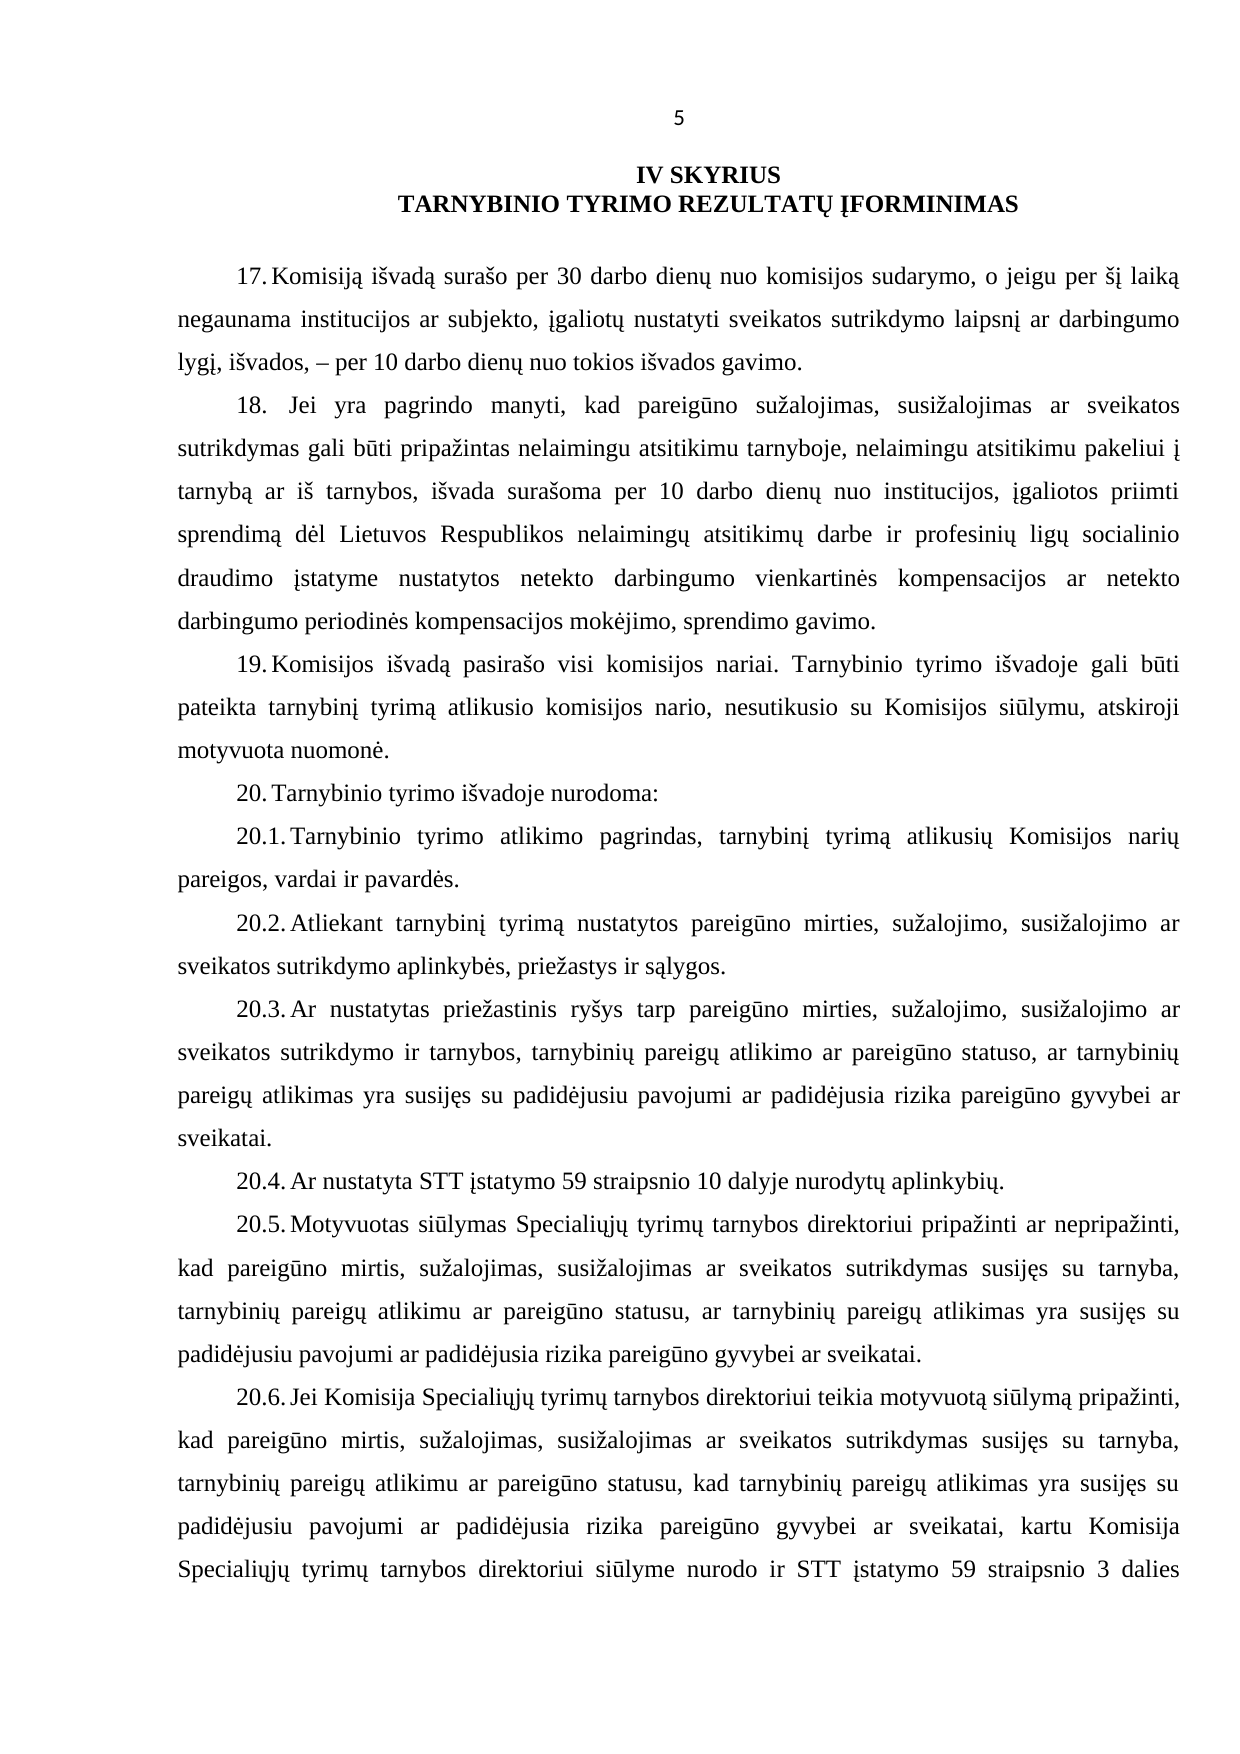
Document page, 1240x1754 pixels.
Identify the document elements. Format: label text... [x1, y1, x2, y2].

text 20.2. Atliekant tarnybinį tyrimą nustatytos pareigūno mirties, sužalojimo, susižalojimo ar sveikatos sutrikdymo aplinkybės, priežastys ir sąlygos. [177, 908, 1181, 979]
text IV SKYRIUS [236, 160, 1181, 189]
text 19. Komisijos išvadą pasirašo visi komisijos nariai. Tarnybinio tyrimo išvadoje gali būti pateikta tarnybinį tyrimą atlikusio komisijos nario, nesutikusio su Komisijos siūlymu, atskiroji motyvuota nuomonė. [177, 649, 1181, 764]
text 20.3. Ar nustatytas priežastinis ryšys tarp pareigūno mirties, sužalojimo, susižalojimo ar sveikatos sutrikdymo ir tarnybos, tarnybinių pareigų atlikimo ar pareigūno statuso, ar tarnybinių pareigų atlikimas yra susijęs su padidėjusiu pavojumi ar padidėjusia rizika pareigūno gyvybei ar sveikatai. [177, 994, 1181, 1152]
text 17. Komisiją išvadą surašo per 30 darbo dienų nuo komisijos sudarymo, o jeigu per šį laiką negaunama institucijos ar subjekto, įgaliotų nustatyti sveikatos sutrikdymo laipsnį ar darbingumo lygį, išvados, – per 10 darbo dienų nuo tokios išvados gavimo. [177, 261, 1181, 376]
text TARNYBINIO TYRIMO REZULTATŲ ĮFORMINIMAS [236, 189, 1181, 218]
text 20.5. Motyvuotas siūlymas Specialiųjų tyrimų tarnybos direktoriui pripažinti ar nepripažinti, kad pareigūno mirtis, sužalojimas, susižalojimas ar sveikatos sutrikdymas susijęs su tarnyba, tarnybinių pareigų atlikimu ar pareigūno statusu, ar tarnybinių pareigų atlikimas yra susijęs su padidėjusiu pavojumi ar padidėjusia rizika pareigūno gyvybei ar sveikatai. [177, 1209, 1181, 1368]
text 18. Jei yra pagrindo manyti, kad pareigūno sužalojimas, susižalojimas ar sveikatos sutrikdymas gali būti pripažintas nelaimingu atsitikimu tarnyboje, nelaimingu atsitikimu pakeliui į tarnybą ar iš tarnybos, išvada surašoma per 10 darbo dienų nuo institucijos, įgaliotos priimti sprendimą dėl Lietuvos Respublikos nelaimingų atsitikimų darbe ir profesinių ligų socialinio draudimo įstatyme nustatytos netekto darbingumo vienkartinės kompensacijos ar netekto darbingumo periodinės kompensacijos mokėjimo, sprendimo gavimo. [177, 390, 1181, 634]
text 20.6. Jei Komisija Specialiųjų tyrimų tarnybos direktoriui teikia motyvuotą siūlymą pripažinti, kad pareigūno mirtis, sužalojimas, susižalojimas ar sveikatos sutrikdymas susijęs su tarnyba, tarnybinių pareigų atlikimu ar pareigūno statusu, kad tarnybinių pareigų atlikimas yra susijęs su padidėjusiu pavojumi ar padidėjusia rizika pareigūno gyvybei ar sveikatai, kartu Komisija Specialiųjų tyrimų tarnybos direktoriui siūlyme nurodo ir STT įstatymo 59 straipsnio 3 dalies [177, 1382, 1181, 1583]
text 20.1. Tarnybinio tyrimo atlikimo pagrindas, tarnybinį tyrimą atlikusių Komisijos narių pareigos, vardai ir pavardės. [177, 821, 1181, 893]
text 20.4. Ar nustatyta STT įstatymo 59 straipsnio 10 dalyje nurodytų aplinkybių. [177, 1166, 1181, 1195]
text 20. Tarnybinio tyrimo išvadoje nurodoma: [177, 778, 1181, 807]
